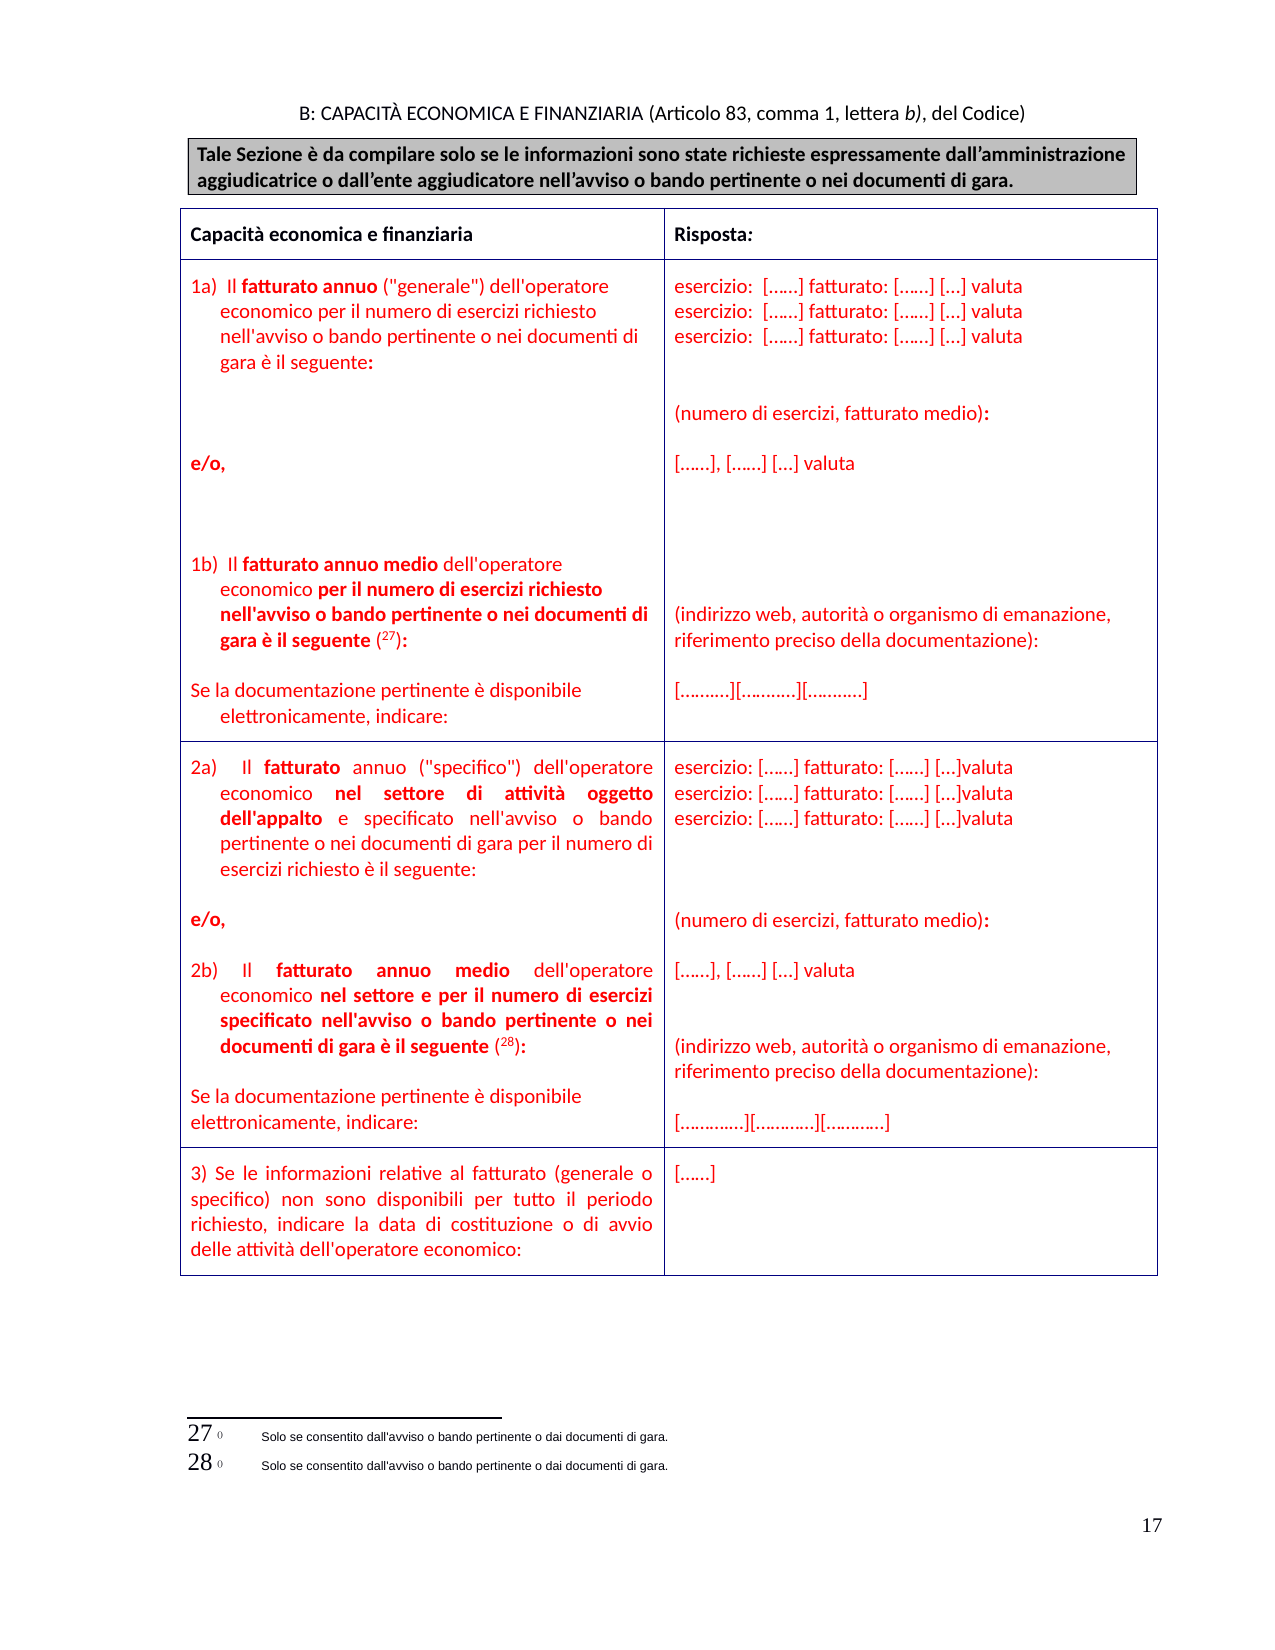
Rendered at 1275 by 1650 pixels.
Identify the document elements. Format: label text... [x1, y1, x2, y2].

table_header Risposta: [665, 209, 1157, 259]
table_cell [……] [665, 1148, 1157, 1274]
table_cell 2a) Il fatturato annuo ("specifico") dell'operatore economico nel settore di attività oggetto dell'appalto e specificato nell'avviso o bando pertinente o nei documenti di gara per il numero di esercizi richiesto è il seguente: e/o, 2b) Il fatturato annuo medio dell'operatore economico nel settore e per il numero di esercizi specificato nell'avviso o bando pertinente o nei documenti di gara è il seguente (): Se la documentazione pertinente è disponibile elettronicamente, indicare: [181, 742, 664, 1147]
table_cell esercizio: [……] fatturato: [……] […] valuta esercizio: [……] fatturato: [……] […] valuta esercizio: [……] fatturato: [……] […] valuta (numero di esercizi, fatturato medio): [……], [……] […] valuta (indirizzo web, autorità o organismo di emanazione, riferimento preciso della documentazione): […….…][……..…][……..…] [665, 260, 1157, 741]
table_cell esercizio: [……] fatturato: [……] […]valuta esercizio: [……] fatturato: [……] […]valuta esercizio: [……] fatturato: [……] […]valuta (numero di esercizi, fatturato medio): [……], [……] […] valuta (indirizzo web, autorità o organismo di emanazione, riferimento preciso della documentazione): [……….…][…………][…………] [665, 742, 1157, 1147]
table_cell 1a) Il fatturato annuo ("generale") dell'operatore economico per il numero di esercizi richiesto nell'avviso o bando pertinente o nei documenti di gara è il seguente: e/o, 1b) Il fatturato annuo medio dell'operatore economico per il numero di esercizi richiesto nell'avviso o bando pertinente o nei documenti di gara è il seguente (): Se la documentazione pertinente è disponibile elettronicamente, indicare: [181, 260, 664, 741]
table_cell 3) Se le informazioni relative al fatturato (generale o specifico) non sono disponibili per tutto il periodo richiesto, indicare la data di costituzione o di avvio delle attività dell'operatore economico: [181, 1148, 664, 1274]
title B: Capacità economica e finanziaria (Articolo 83, comma 1, lettera b), del Codice) [187, 100, 1137, 126]
text Tale Sezione è da compilare solo se le informazioni sono state richieste espressamente dall’amministrazione aggiudicatrice o dall’ente aggiudicatore nell’avviso o bando pertinente o nei documenti di gara. [189, 139, 1136, 194]
table_header Capacità economica e finanziaria [181, 209, 664, 259]
